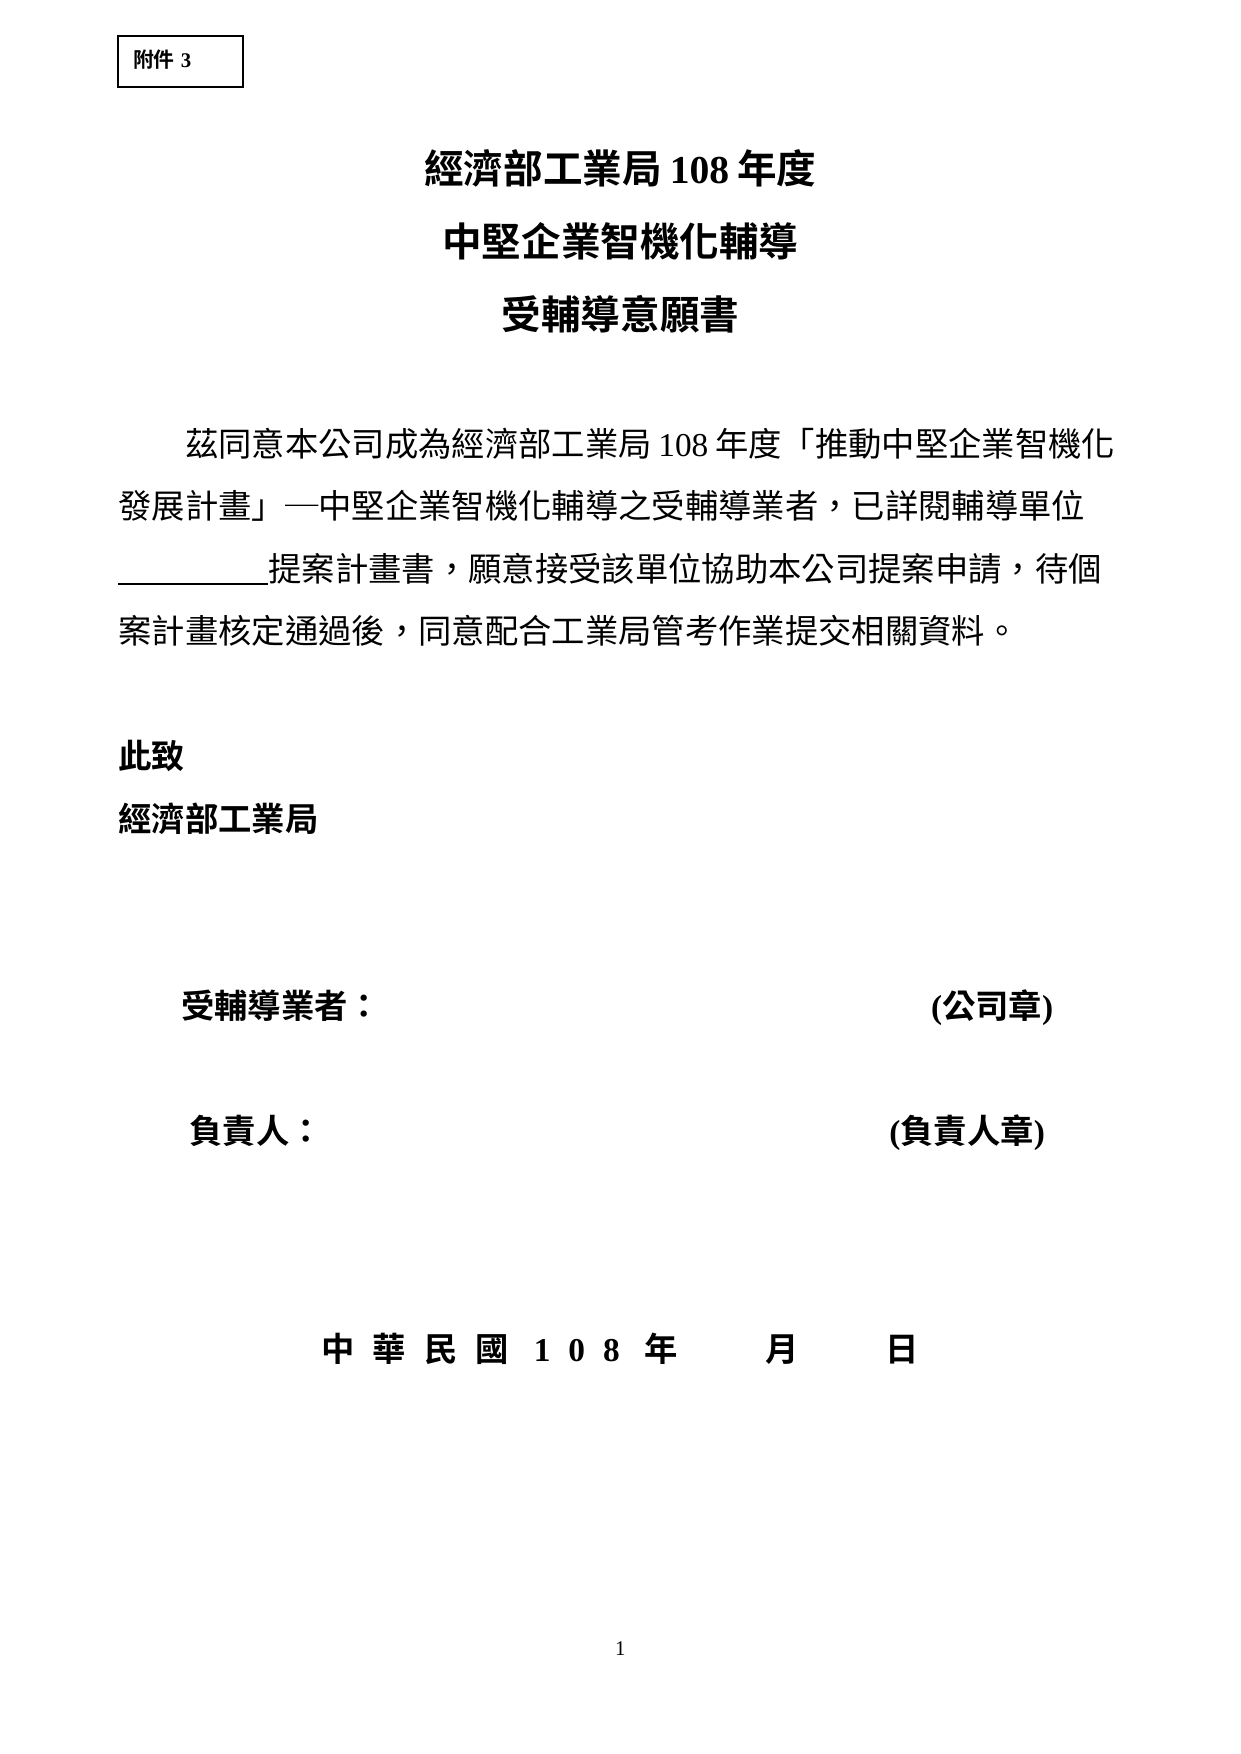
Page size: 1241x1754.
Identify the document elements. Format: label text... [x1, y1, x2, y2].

text 中堅企業智機化輔導 [118, 198, 1122, 271]
text 負責人： (負責人章) [118, 1094, 1116, 1156]
text 經濟部工業局108年度 [118, 125, 1122, 198]
subtitle 附件3、廠商接受輔導意願書 [118, 89, 1122, 125]
text 提案計畫書，願意接受該單位協助本公司提案申請，待個案計畫核定通過後，同意配合工業局管考作業提交相關資料。 [118, 531, 1122, 656]
text 茲同意本公司成為經濟部工業局108年度「推動中堅企業智機化發展計畫」─中堅企業智機化輔導之受輔導業者，已詳閱輔導單位 [118, 406, 1122, 531]
text 受輔導業者： (公司章) [118, 969, 1116, 1031]
text 此致 [118, 719, 1116, 781]
text 受輔導意願書 [118, 271, 1122, 344]
text 經濟部工業局 [118, 781, 1116, 844]
text 中華民國108年 月 日 [118, 1323, 1122, 1371]
